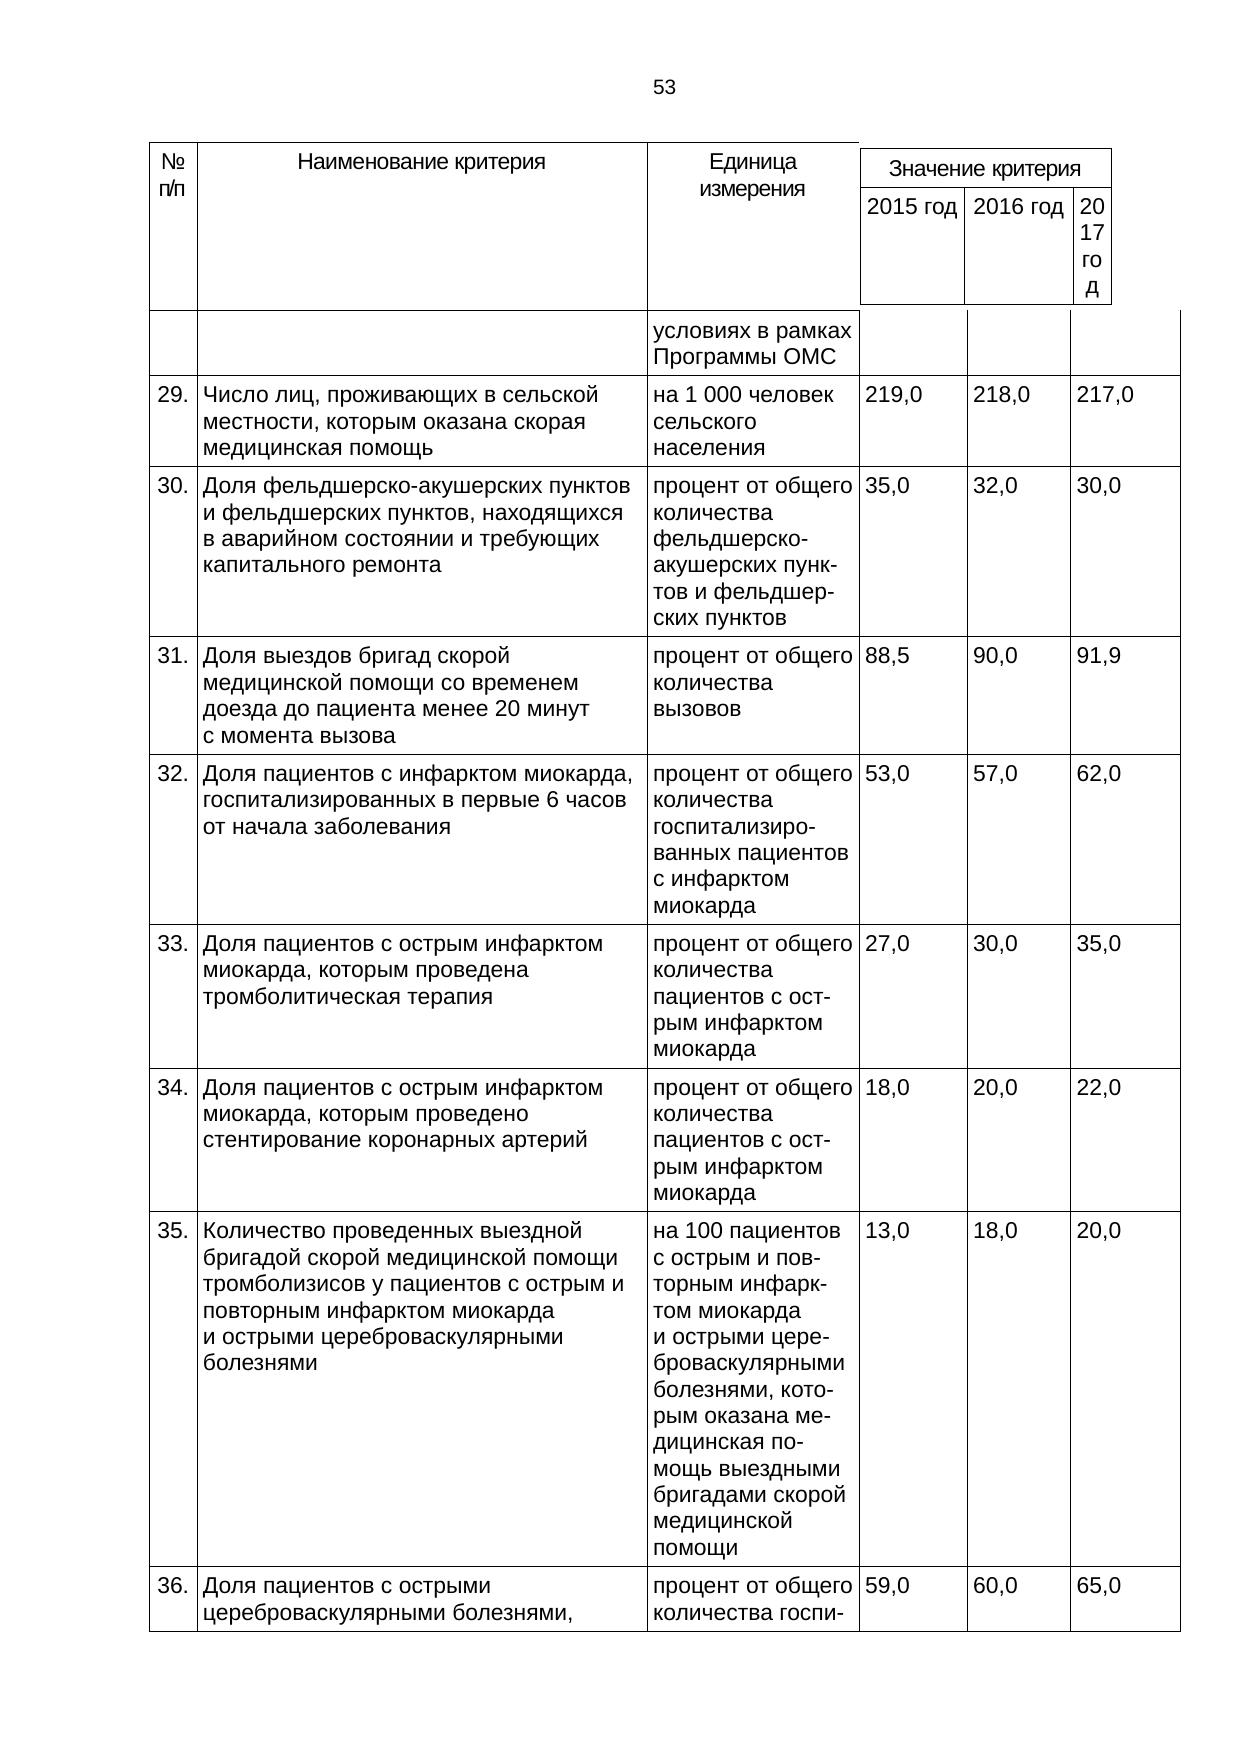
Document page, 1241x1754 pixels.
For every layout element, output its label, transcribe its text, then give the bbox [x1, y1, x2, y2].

table_cell 35,0 [1071, 925, 1180, 1067]
table_cell 32. [150, 755, 197, 924]
table_cell 20,0 [1071, 1212, 1180, 1566]
table_cell Доля пациентов с острым инфарктом миокарда, которым проведено стентирование коронарных артерий [198, 1069, 647, 1211]
table_cell 2015 год [861, 188, 964, 304]
table_cell на 100 пациентов с острым и пов-торным инфарк-том миокарда и острыми цере-броваскулярными болезнями, кото-рым оказана ме-дицинская по-мощь выездными бригадами скорой медицинской помощи [648, 1212, 859, 1566]
table_cell Количество проведенных выездной бригадой скорой медицинской помощи тромболизисов у пациентов с острым и повторным инфарктом миокарда и острыми цереброваскулярными болезнями [198, 1212, 647, 1566]
table_cell 22,0 [1071, 1069, 1180, 1211]
table_cell 30,0 [1071, 467, 1180, 636]
table_cell 36. [150, 1567, 197, 1631]
table_cell 29. [150, 376, 197, 466]
table_cell Доля пациентов с острым инфарктом миокарда, которым проведена тромболитическая терапия [198, 925, 647, 1067]
table_cell процент от общего количества вызовов [648, 637, 859, 754]
table_cell процент от общего количества госпи- [648, 1567, 859, 1631]
table_cell Доля пациентов с инфарктом миокарда, госпитализированных в первые 6 часов от начала заболевания [198, 755, 647, 924]
table_cell 30,0 [968, 925, 1070, 1067]
table_cell 59,0 [860, 1567, 967, 1631]
table_cell [1071, 310, 1180, 375]
table_header Наименование критерия [198, 143, 647, 310]
table_cell 18,0 [860, 1069, 967, 1211]
table_cell процент от общего количества пациентов с ост-рым инфарктом миокарда [648, 925, 859, 1067]
table_cell 33. [150, 925, 197, 1067]
table_cell 20,0 [968, 1069, 1070, 1211]
table_header [859, 142, 1180, 310]
table_cell 219,0 [860, 376, 967, 466]
table_cell 57,0 [968, 755, 1070, 924]
table_header № п/п [150, 143, 197, 310]
table_header Единица измерения [648, 143, 859, 310]
table_cell [860, 310, 967, 375]
table_cell условиях в рамках Программы ОМС [648, 311, 859, 375]
table_cell 2017 год [1074, 188, 1111, 304]
table_cell процент от общего количества фельдшерско-акушерских пунк-тов и фельдшер-ских пунктов [648, 467, 859, 636]
table_cell 60,0 [968, 1567, 1070, 1631]
table_cell [198, 311, 647, 375]
table_cell 2016 год [965, 188, 1073, 304]
table_cell 35,0 [860, 467, 967, 636]
table_cell Доля пациентов с острыми цереброваскулярными болезнями, [198, 1567, 647, 1631]
table_cell 90,0 [968, 637, 1070, 754]
table_cell 32,0 [968, 467, 1070, 636]
table_cell процент от общего количества госпитализиро-ванных пациентов с инфарктом миокарда [648, 755, 859, 924]
table_cell 34. [150, 1069, 197, 1211]
table_cell 88,5 [860, 637, 967, 754]
table_cell 30. [150, 467, 197, 636]
table_cell 62,0 [1071, 755, 1180, 924]
table_cell 91,9 [1071, 637, 1180, 754]
table_cell 217,0 [1071, 376, 1180, 466]
table_cell 35. [150, 1212, 197, 1566]
table_cell 18,0 [968, 1212, 1070, 1566]
table_header Значение критерия [861, 149, 1111, 187]
table_cell Доля фельдшерско-акушерских пунктов и фельдшерских пунктов, находящихся в аварийном состоянии и требующих капитального ремонта [198, 467, 647, 636]
table_cell 53,0 [860, 755, 967, 924]
table_cell на 1 000 человек сельского населения [648, 376, 859, 466]
table_cell Число лиц, проживающих в сельской местности, которым оказана скорая медицинская помощь [198, 376, 647, 466]
table_cell 13,0 [860, 1212, 967, 1566]
table_cell 31. [150, 637, 197, 754]
table_cell 65,0 [1071, 1567, 1180, 1631]
table_cell Доля выездов бригад скорой медицинской помощи со временем доезда до пациента менее 20 минут с момента вызова [198, 637, 647, 754]
table_cell [968, 310, 1070, 375]
table_cell процент от общего количества пациентов с ост-рым инфарктом миокарда [648, 1069, 859, 1211]
table_cell 27,0 [860, 925, 967, 1067]
table_cell [150, 311, 197, 375]
table_cell 218,0 [968, 376, 1070, 466]
